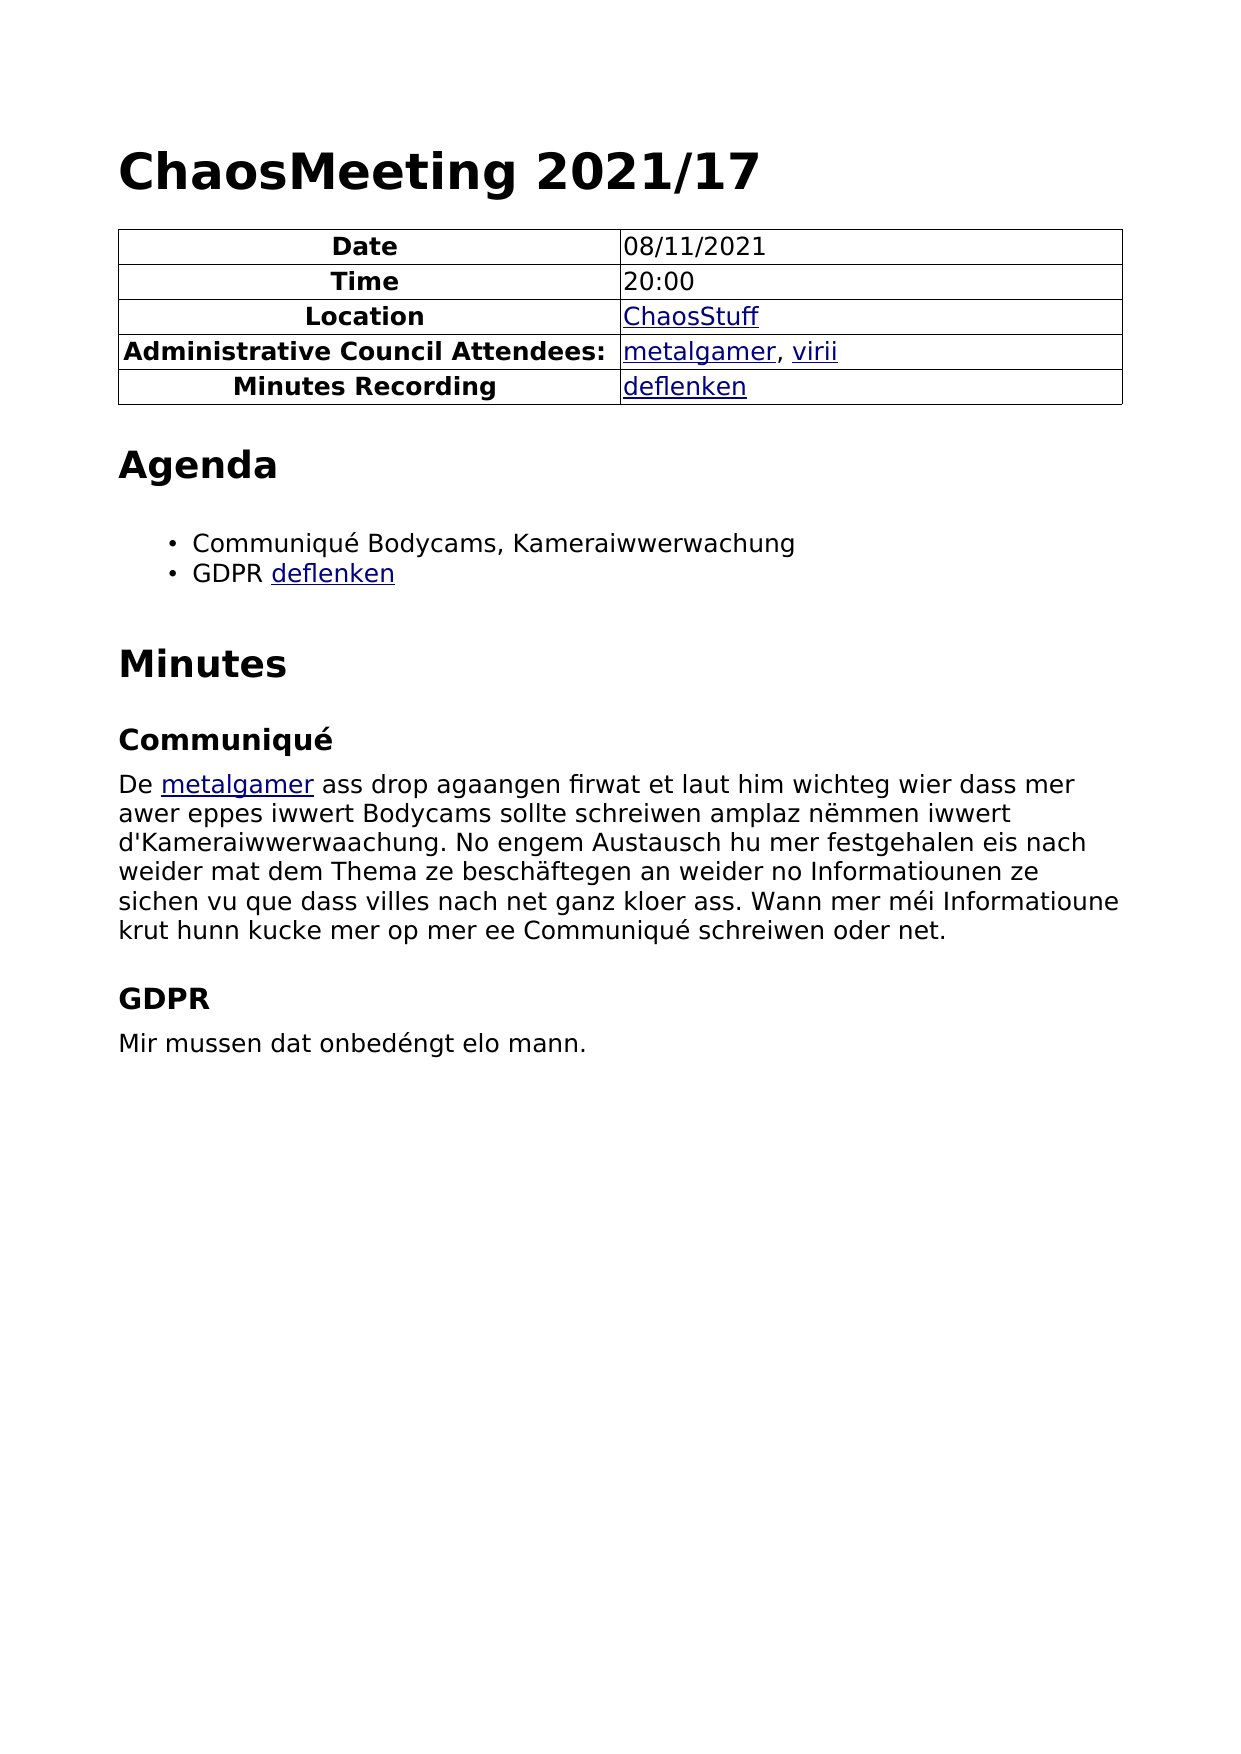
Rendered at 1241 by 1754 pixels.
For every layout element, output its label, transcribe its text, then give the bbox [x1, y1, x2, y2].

table_cell 20:00 [621, 265, 1122, 299]
table_cell ChaosStuff [621, 300, 1122, 334]
subtitle ChaosMeeting 2021/17 [118, 143, 1122, 201]
table_cell Time [119, 265, 620, 299]
table_header 08/11/2021 [621, 230, 1122, 264]
table_cell metalgamer, virii [621, 335, 1122, 369]
text Mir mussen dat onbedéngt elo mann. [118, 1029, 1122, 1058]
text De metalgamer ass drop agaangen firwat et laut him wichteg wier dass mer awer eppes iwwert Bodycams sollte schreiwen amplaz nëmmen iwwert d'Kameraiwwerwaachung. No engem Austausch hu mer festgehalen eis nach weider mat dem Thema ze beschäftegen an weider no Informatiounen ze sichen vu que dass villes nach net ganz kloer ass. Wann mer méi Informatioune krut hunn kucke mer op mer ee Communiqué schreiwen oder net. [118, 770, 1122, 945]
subtitle Agenda [118, 444, 1122, 488]
table_cell Location [119, 300, 620, 334]
table_header Date [119, 230, 620, 264]
list GDPR deflenken [177, 559, 1122, 588]
subtitle Communiqué [118, 724, 1122, 758]
list Communiqué Bodycams, Kameraiwwerwachung [177, 530, 1122, 559]
subtitle Minutes [118, 642, 1122, 686]
subtitle GDPR [118, 983, 1122, 1017]
table_cell deflenken [621, 370, 1122, 404]
table_cell Administrative Council Attendees: [119, 335, 620, 369]
table_cell Minutes Recording [119, 370, 620, 404]
